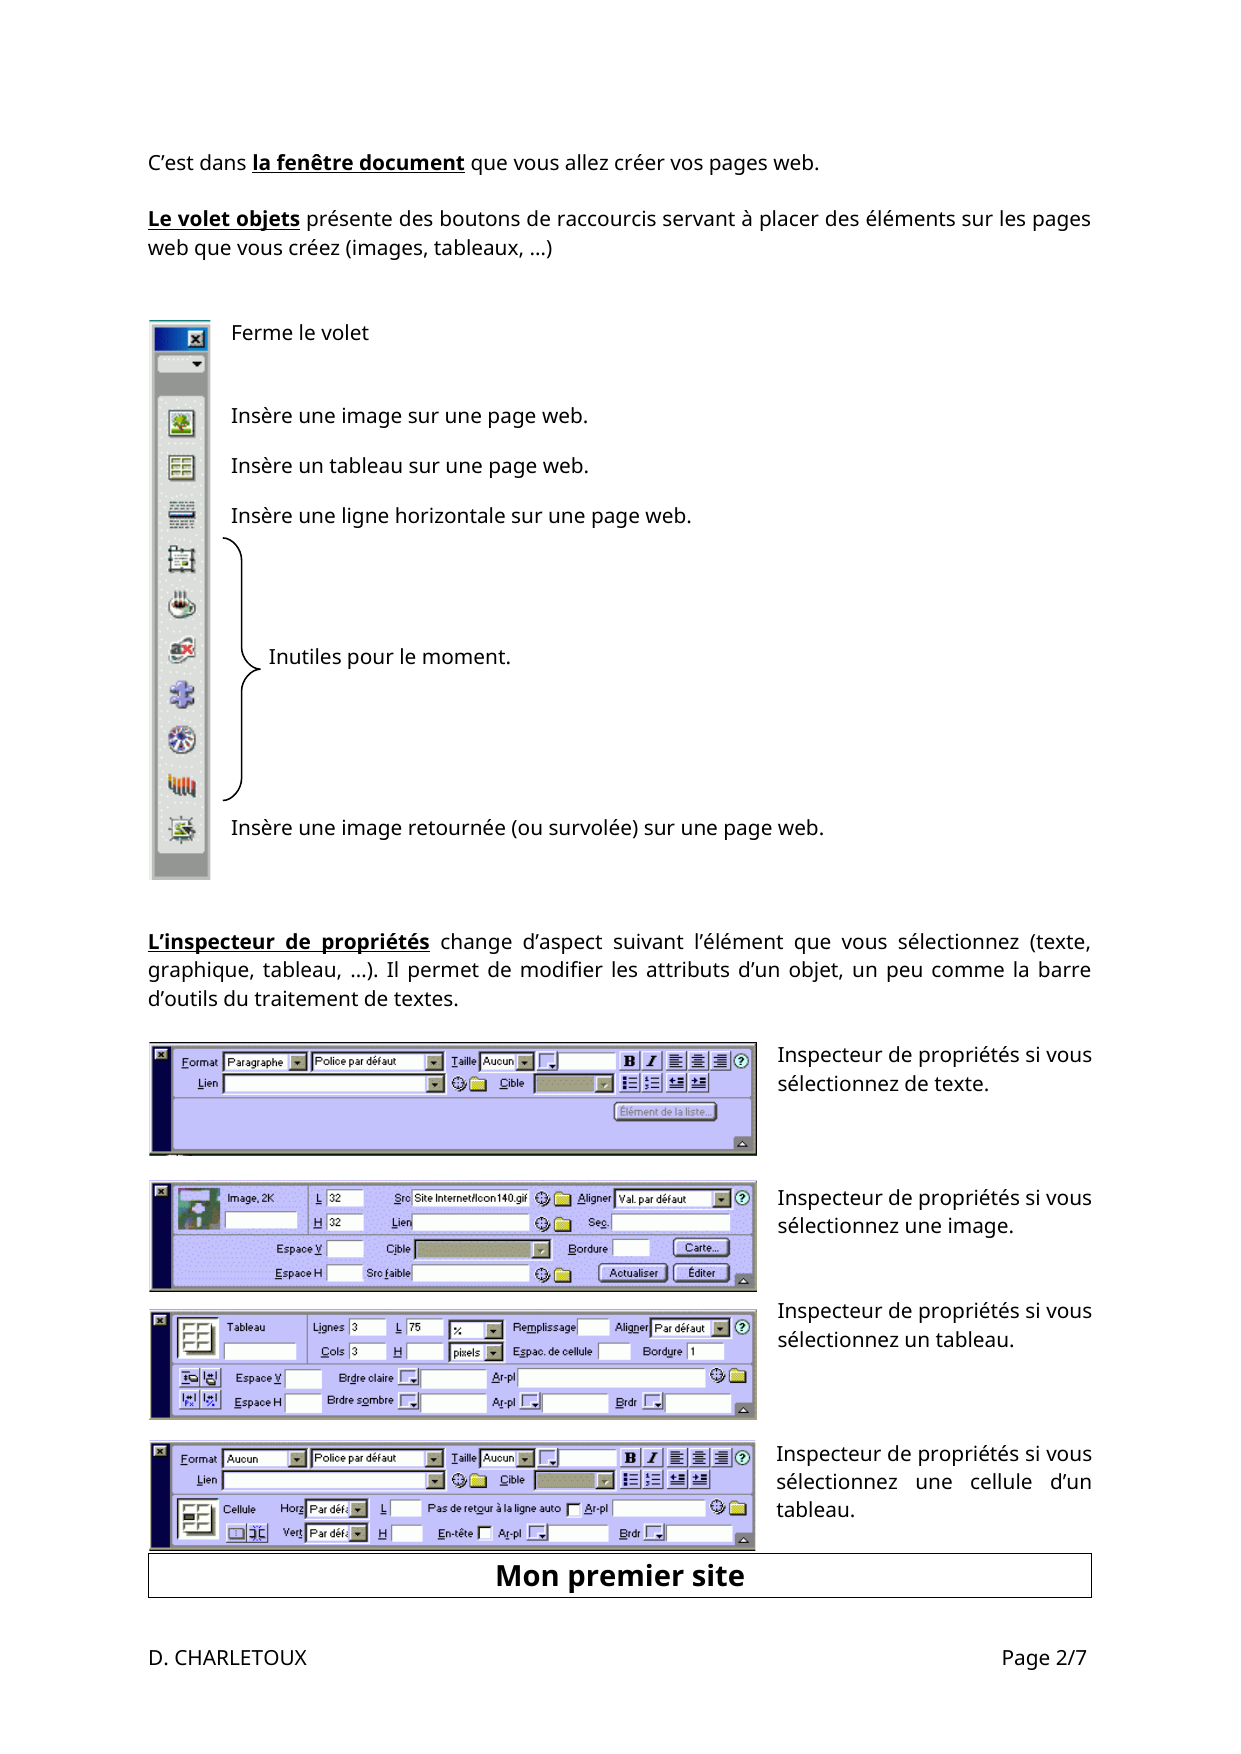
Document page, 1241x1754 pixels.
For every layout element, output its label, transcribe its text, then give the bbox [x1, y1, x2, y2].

text Inspecteur de propriétés si vous sélectionnez un tableau. [148, 1296, 1092, 1421]
text Inspecteur de propriétés si vous sélectionnez une image. [758, 1183, 1092, 1239]
text Insère un tableau sur une page web. [212, 454, 1092, 479]
text Mon premier site [149, 1554, 1091, 1597]
text Inspecteur de propriétés si vous sélectionnez une cellule d’un tableau. [757, 1439, 1092, 1524]
picture [149, 1440, 756, 1551]
picture [149, 320, 211, 880]
text Le volet objets présente des boutons de raccourcis servant à placer des éléments sur les pages web que vous créez (images, tableaux, …) [148, 204, 1092, 261]
text Insère une image retournée (ou survolée) sur une page web. [212, 813, 1092, 841]
text C’est dans la fenêtre document que vous allez créer vos pages web. [148, 148, 1092, 176]
picture [149, 1180, 757, 1292]
text Inspecteur de propriétés si vous sélectionnez de texte. [148, 1041, 1092, 1157]
text [212, 642, 253, 671]
text Ferme le volet [148, 318, 1092, 881]
text Insère une image sur une page web. [212, 404, 1092, 429]
picture [149, 1042, 757, 1156]
picture [149, 1309, 757, 1420]
text Insère une ligne horizontale sur une page web. [212, 504, 1092, 529]
text Inutiles pour le moment. [243, 642, 1092, 671]
text L’inspecteur de propriétés change d’aspect suivant l’élément que vous sélectionnez (texte, graphique, tableau, …). Il permet de modifier les attributs d’un objet, un peu comme la barre d’outils du traitement de textes. [148, 927, 1092, 1012]
